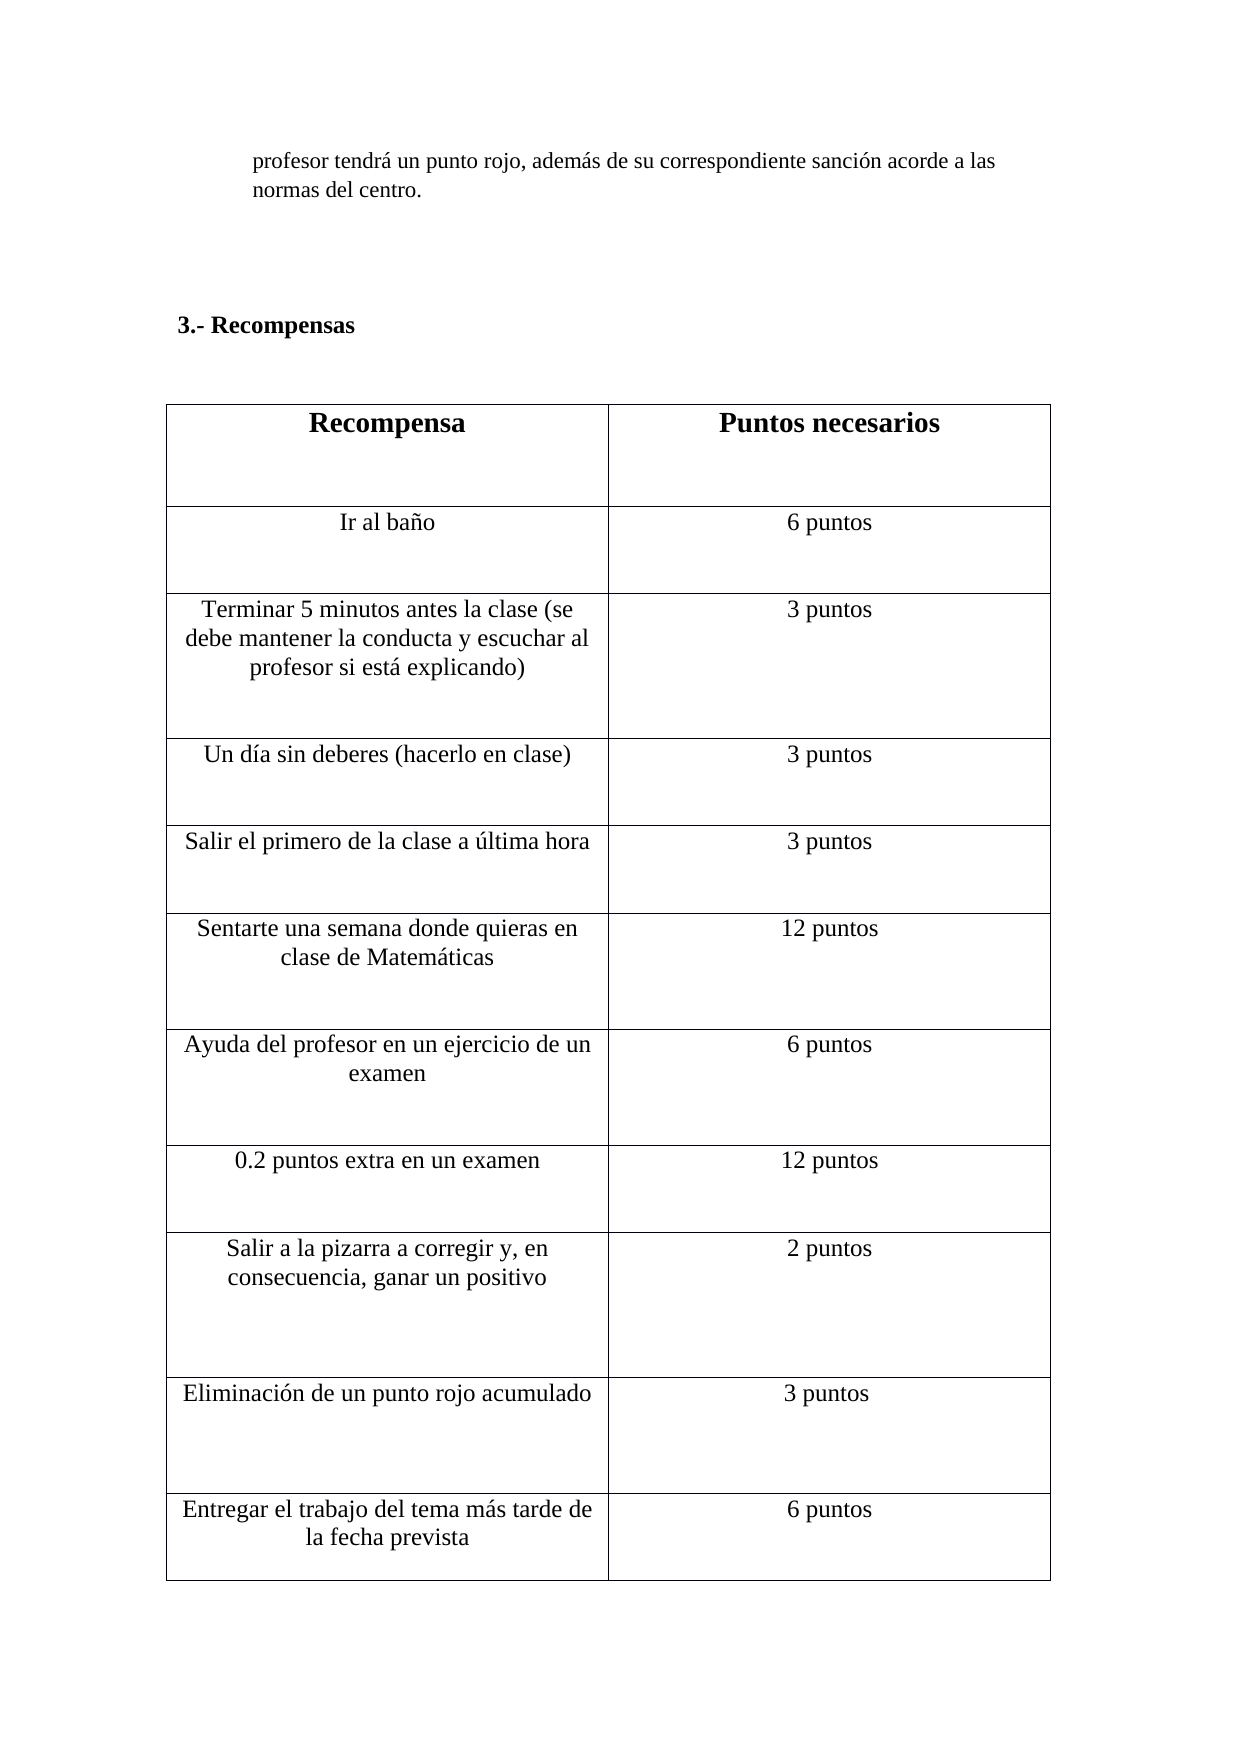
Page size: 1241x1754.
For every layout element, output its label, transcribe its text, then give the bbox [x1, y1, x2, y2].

table_cell Ayuda del profesor en un ejercicio de un examen [167, 1030, 608, 1144]
table_cell 12 puntos [609, 1146, 1050, 1232]
table_cell Salir el primero de la clase a última hora [167, 826, 608, 912]
table_cell 6 puntos [609, 1030, 1050, 1144]
table_cell 12 puntos [609, 914, 1050, 1028]
table_cell 6 puntos [609, 1494, 1050, 1580]
table_cell 3 puntos [609, 739, 1050, 825]
table_cell 3 puntos [609, 826, 1050, 912]
text 3.- Recompensas [177, 310, 1063, 339]
table_cell 0.2 puntos extra en un examen [167, 1146, 608, 1232]
table_cell 6 puntos [609, 507, 1050, 593]
list profesor tendrá un punto rojo, además de su correspondiente sanción acorde a las normas del centro. [215, 148, 1063, 202]
table_cell Ir al baño [167, 507, 608, 593]
table_cell Un día sin deberes (hacerlo en clase) [167, 739, 608, 825]
table_header Recompensa [167, 405, 608, 506]
table_cell 2 puntos [609, 1233, 1050, 1377]
table_cell Eliminación de un punto rojo acumulado [167, 1378, 608, 1493]
table_cell Entregar el trabajo del tema más tarde de la fecha prevista [167, 1494, 608, 1580]
table_cell Salir a la pizarra a corregir y, en consecuencia, ganar un positivo [167, 1233, 608, 1377]
table_cell 3 puntos [609, 1378, 1050, 1493]
table_header Puntos necesarios [609, 405, 1050, 506]
table_cell 3 puntos [609, 594, 1050, 738]
table_cell Sentarte una semana donde quieras en clase de Matemáticas [167, 914, 608, 1028]
table_cell Terminar 5 minutos antes la clase (se debe mantener la conducta y escuchar al profesor si está explicando) [167, 594, 608, 738]
